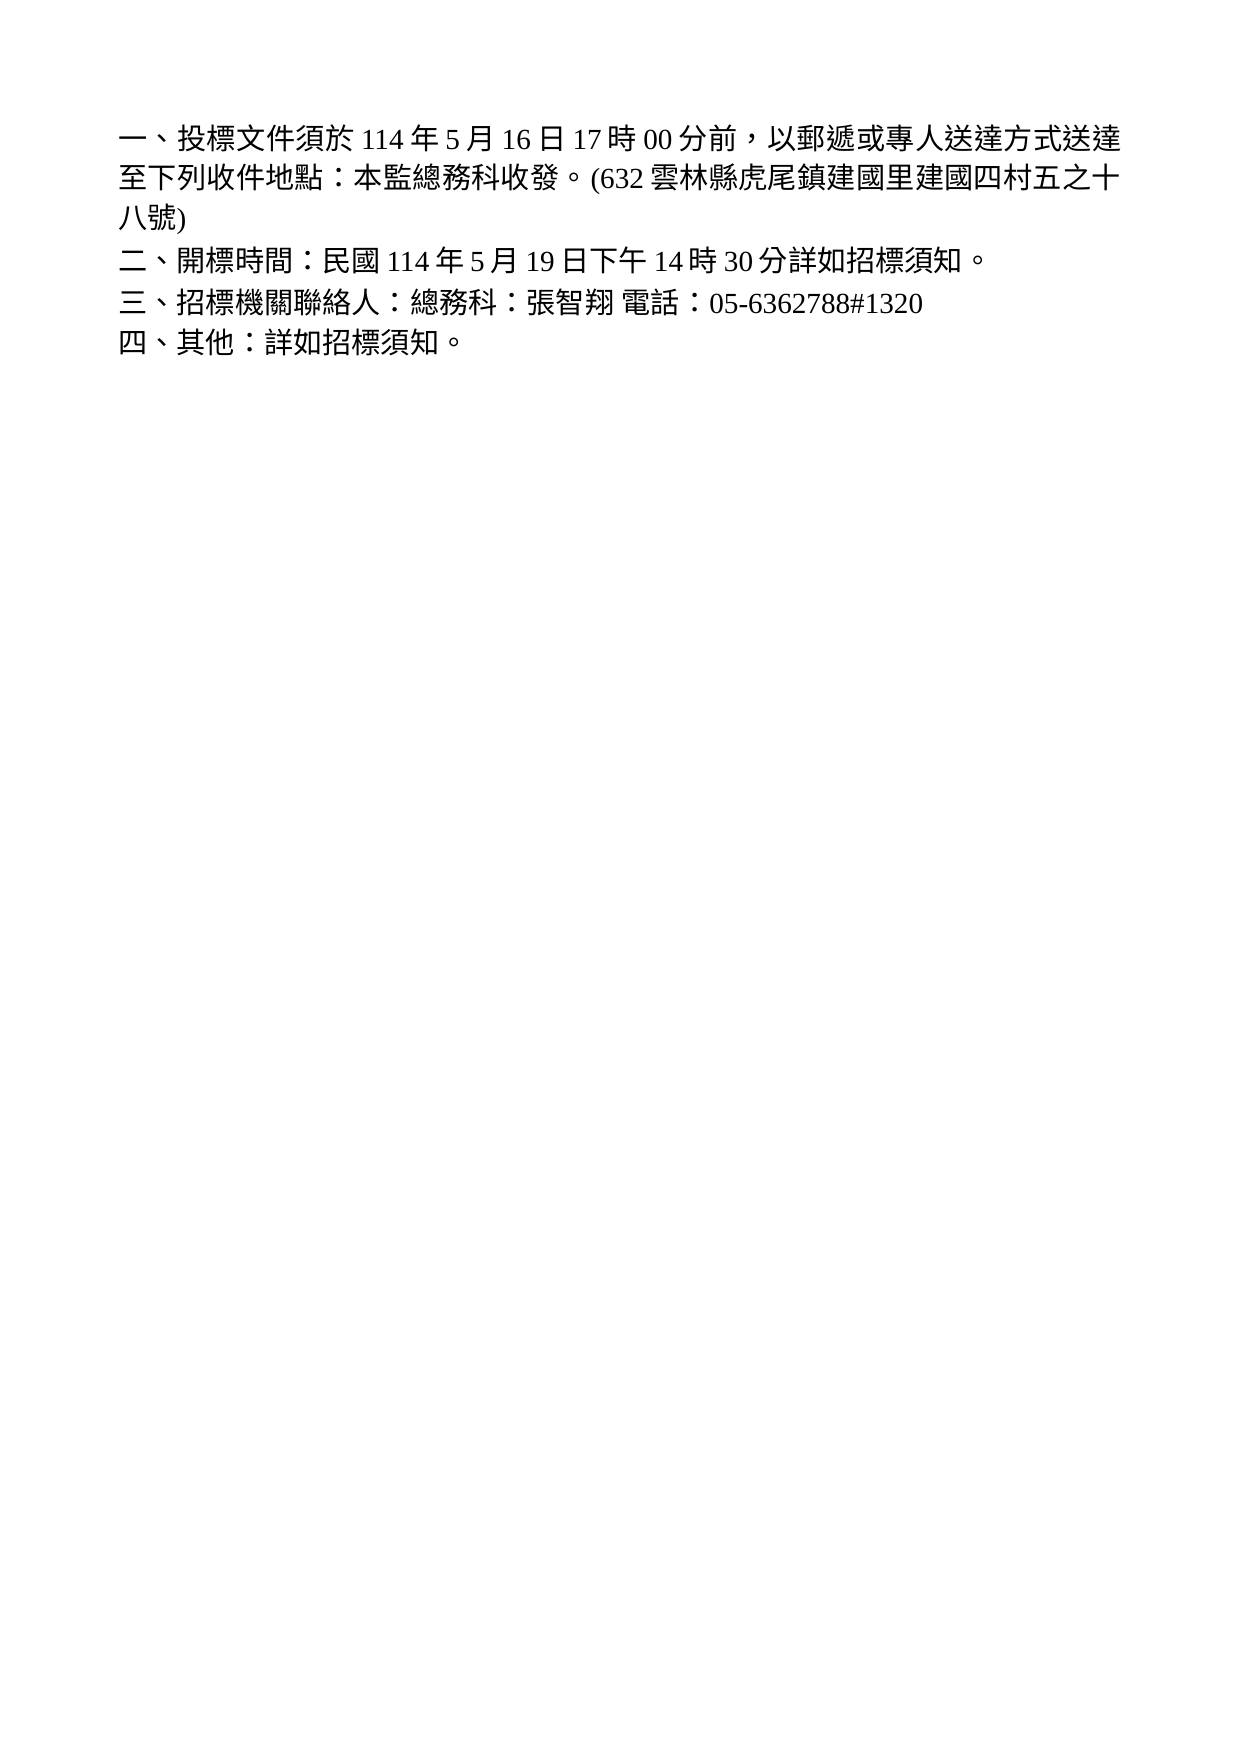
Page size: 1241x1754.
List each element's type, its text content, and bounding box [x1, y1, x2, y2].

text 三、招標機關聯絡人：總務科：張智翔 電話：05-6362788#1320 [118, 279, 1122, 322]
text 四、其他：詳如招標須知。 [118, 322, 1122, 362]
text 一、投標文件須於114年5月16日17時00分前，以郵遞或專人送達方式送達至下列收件地點：本監總務科收發。(632雲林縣虎尾鎮建國里建國四村五之十八號) [118, 118, 1122, 237]
text 二、開標時間：民國114年5月19日下午14時30分詳如招標須知。 [118, 237, 1122, 279]
